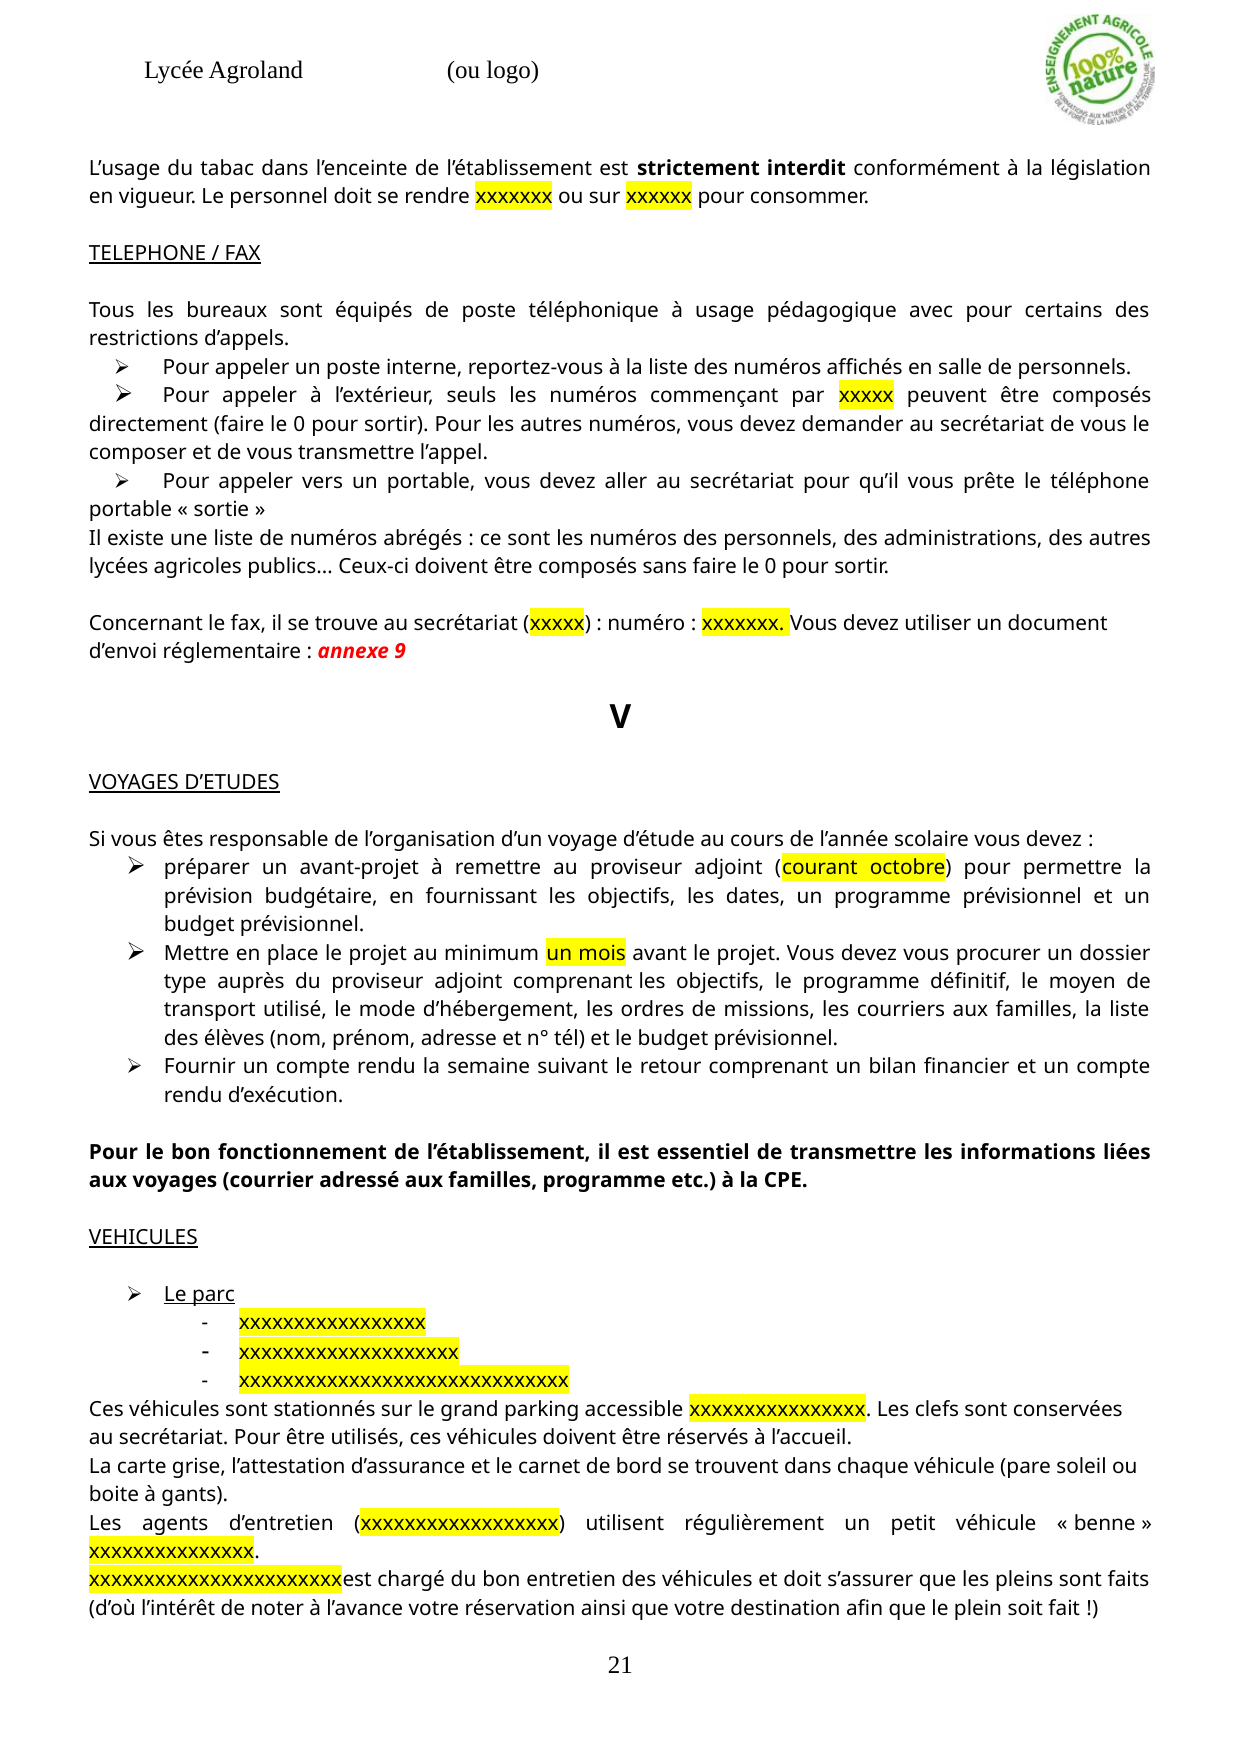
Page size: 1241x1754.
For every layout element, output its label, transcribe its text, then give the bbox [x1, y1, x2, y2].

text Les agents d’entretien (xxxxxxxxxxxxxxxxxx) utilisent régulièrement un petit véhicule « benne » xxxxxxxxxxxxxxx. [89, 1508, 1152, 1564]
text V [89, 693, 1152, 739]
list xxxxxxxxxxxxxxxxxxxx [201, 1336, 1152, 1365]
list Pour appeler à l’extérieur, seuls les numéros commençant par xxxxx peuvent être composés directement (faire le 0 pour sortir). Pour les autres numéros, vous devez demander au secrétariat de vous le composer et de vous transmettre l’appel. [89, 380, 1152, 466]
list Le parc [126, 1279, 1152, 1307]
list préparer un avant-projet à remettre au proviseur adjoint (courant octobre) pour permettre la prévision budgétaire, en fournissant les objectifs, les dates, un programme prévisionnel et un budget prévisionnel. [126, 852, 1152, 938]
list xxxxxxxxxxxxxxxxx [201, 1307, 1152, 1336]
text VEHICULES [89, 1222, 1152, 1251]
text xxxxxxxxxxxxxxxxxxxxxxxest chargé du bon entretien des véhicules et doit s’assurer que les pleins sont faits (d’où l’intérêt de noter à l’avance votre réservation ainsi que votre destination afin que le plein soit fait !) [89, 1564, 1152, 1621]
text Ces véhicules sont stationnés sur le grand parking accessible xxxxxxxxxxxxxxxx. Les clefs sont conservées au secrétariat. Pour être utilisés, ces véhicules doivent être réservés à l’accueil. [89, 1394, 1152, 1451]
text L’usage du tabac dans l’enceinte de l’établissement est strictement interdit conformément à la législation en vigueur. Le personnel doit se rendre xxxxxxx ou sur xxxxxx pour consommer. [89, 153, 1152, 210]
text La carte grise, l’attestation d’assurance et le carnet de bord se trouvent dans chaque véhicule (pare soleil ou boite à gants). [89, 1451, 1152, 1508]
text Concernant le fax, il se trouve au secrétariat (xxxxx) : numéro : xxxxxxx. Vous devez utiliser un document d’envoi réglementaire : annexe 9 [89, 608, 1152, 665]
list Mettre en place le projet au minimum un mois avant le projet. Vous devez vous procurer un dossier type auprès du proviseur adjoint comprenant les objectifs, le programme définitif, le moyen de transport utilisé, le mode d’hébergement, les ordres de missions, les courriers aux familles, la liste des élèves (nom, prénom, adresse et n° tél) et le budget prévisionnel. [126, 938, 1152, 1051]
text Si vous êtes responsable de l’organisation d’un voyage d’étude au cours de l’année scolaire vous devez : [89, 824, 1152, 852]
text Tous les bureaux sont équipés de poste téléphonique à usage pédagogique avec pour certains des restrictions d’appels. [89, 295, 1152, 352]
list Pour appeler vers un portable, vous devez aller au secrétariat pour qu’il vous prête le téléphone portable « sortie » [89, 466, 1152, 523]
list Pour appeler un poste interne, reportez-vous à la liste des numéros affichés en salle de personnels. [89, 352, 1152, 380]
text VOYAGES D’ETUDES [89, 767, 1152, 796]
text TELEPHONE / FAX [89, 238, 1152, 267]
text Il existe une liste de numéros abrégés : ce sont les numéros des personnels, des administrations, des autres lycées agricoles publics… Ceux-ci doivent être composés sans faire le 0 pour sortir. [89, 523, 1152, 579]
text Pour le bon fonctionnement de l’établissement, il est essentiel de transmettre les informations liées aux voyages (courrier adressé aux familles, programme etc.) à la CPE. [89, 1137, 1152, 1194]
list xxxxxxxxxxxxxxxxxxxxxxxxxxxxxx [201, 1365, 1152, 1394]
list Fournir un compte rendu la semaine suivant le retour comprenant un bilan financier et un compte rendu d’exécution. [126, 1051, 1152, 1108]
